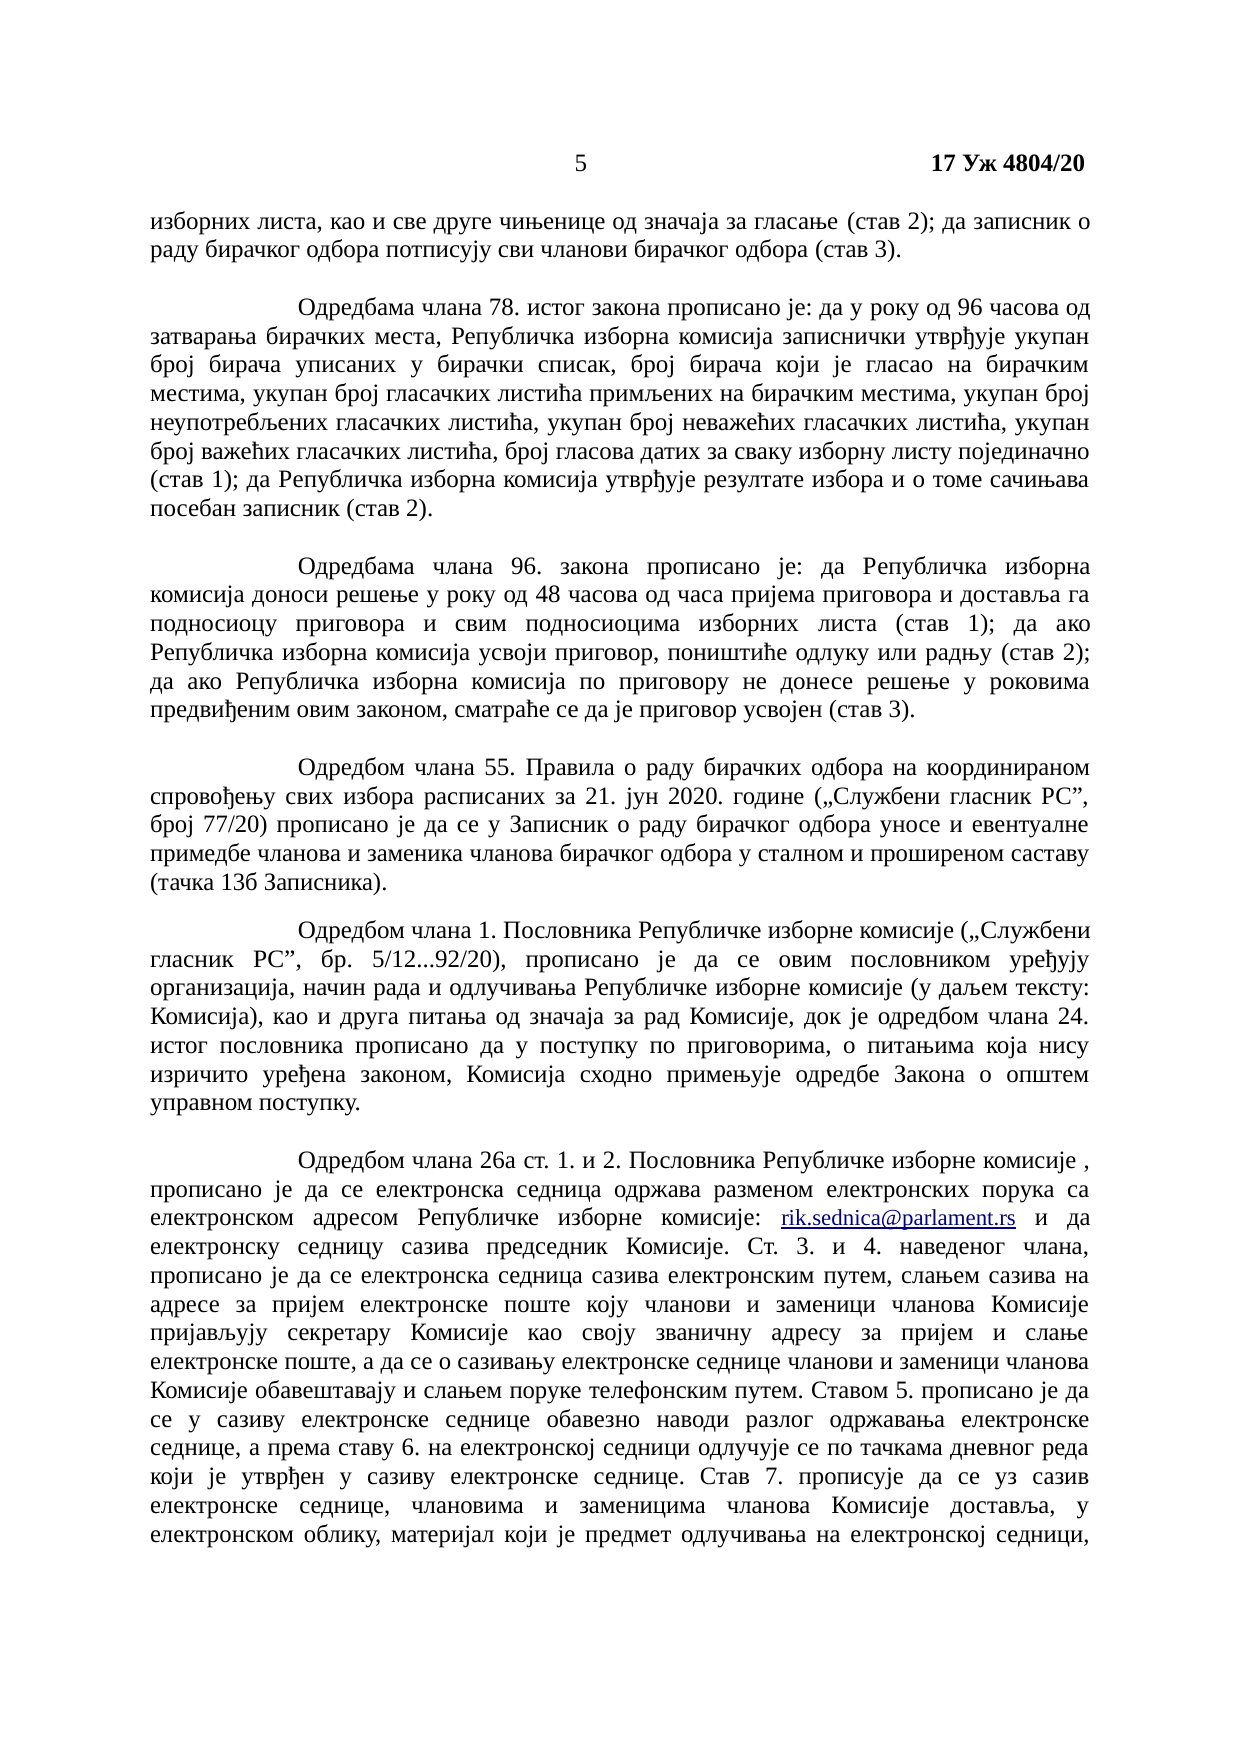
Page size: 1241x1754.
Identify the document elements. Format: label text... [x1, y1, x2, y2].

text Одредбом члана 26а ст. 1. и 2. Пословника Републичке изборне комисије , прописано је да се електронска седница одржава разменом електронских порука са електронском адресом Републичке изборне комисије: rik.sednica@parlament.rs и да електронску седницу сазива председник Комисије. Ст. 3. и 4. наведеног члана, прописано је да се електронска седница сазива електронским путем, слањем сазива на адресе за пријем електронске поште коју чланови и заменици чланова Комисије пријављују секретару Комисије као своју званичну адресу за пријем и слање електронске поште, а да се о сазивању електронске седнице чланови и заменици чланова Комисије обавештавају и слањем поруке телефонским путем. Ставом 5. прописано је да се у сазиву електронске седнице обавезно наводи разлог одржавања електронске седнице, а према ставу 6. на електронској седници одлучује се по тачкама дневног реда који је утврђен у сазиву електронске седнице. Став 7. прописује да се уз сазив електронске седнице, члановима и заменицима чланова Комисије доставља, у електронском облику, материјал који је предмет одлучивања на електронској седници, [150, 1145, 1091, 1547]
text Одредбама члана 96. закона прописано је: да Републичка изборна комисија доноси решење у року од 48 часова од часа пријема приговора и доставља га подносиоцу приговора и свим подносиоцима изборних листа (став 1); да ако Републичка изборна комисија усвоји приговор, поништиће одлуку или радњу (став 2); да ако Републичка изборна комисија по приговору не донесе решење у роковима предвиђеним овим законом, сматраће се да је приговор усвојен (став 3). [150, 551, 1091, 723]
text Одредбама члана 78. истог закона прописано је: да у року од 96 часова од затварања бирачких места, Републичка изборна комисија записнички утврђује укупан број бирача уписаних у бирачки списак, број бирача који је гласао на бирачким местима, укупан број гласачких листића примљених на бирачким местима, укупан број неупотребљених гласачких листића, укупан број неважећих гласачких листића, укупан број важећих гласачких листића, број гласова датих за сваку изборну листу појединачно (став 1); да Републичка изборна комисија утврђује резултате избора и о томе сачињава посебан записник (став 2). [150, 263, 1091, 522]
text изборних листа, као и све друге чињенице од значаја за гласање (став 2); да записник о раду бирачког одбора потписују сви чланови бирачког одбора (став 3). [150, 206, 1091, 263]
text Одредбом члана 55. Правила о раду бирачких одбора на координираном спровођењу свих избора расписаних за 21. јун 2020. године („Службени гласник РС”, број 77/20) прописано је да се у Записник о раду бирачког одбора уносе и евентуалне примедбе чланова и заменика чланова бирачког одбора у сталном и проширеном саставу (тачка 13б Записника). [150, 752, 1091, 896]
text Одредбом члана 1. Пословника Републичке изборне комисије („Службени гласник РС”, бр. 5/12...92/20), прописано је да се овим пословником уређују организација, начин рада и одлучивања Републичке изборне комисије (у даљем тексту: Комисија), као и друга питања од значаја за рад Комисије, док је одредбом члана 24. истог пословника прописано да у поступку по приговорима, о питањима која нису изричито уређена законом, Комисија сходно примењује одредбе Закона о општем управном поступку. [150, 915, 1091, 1116]
